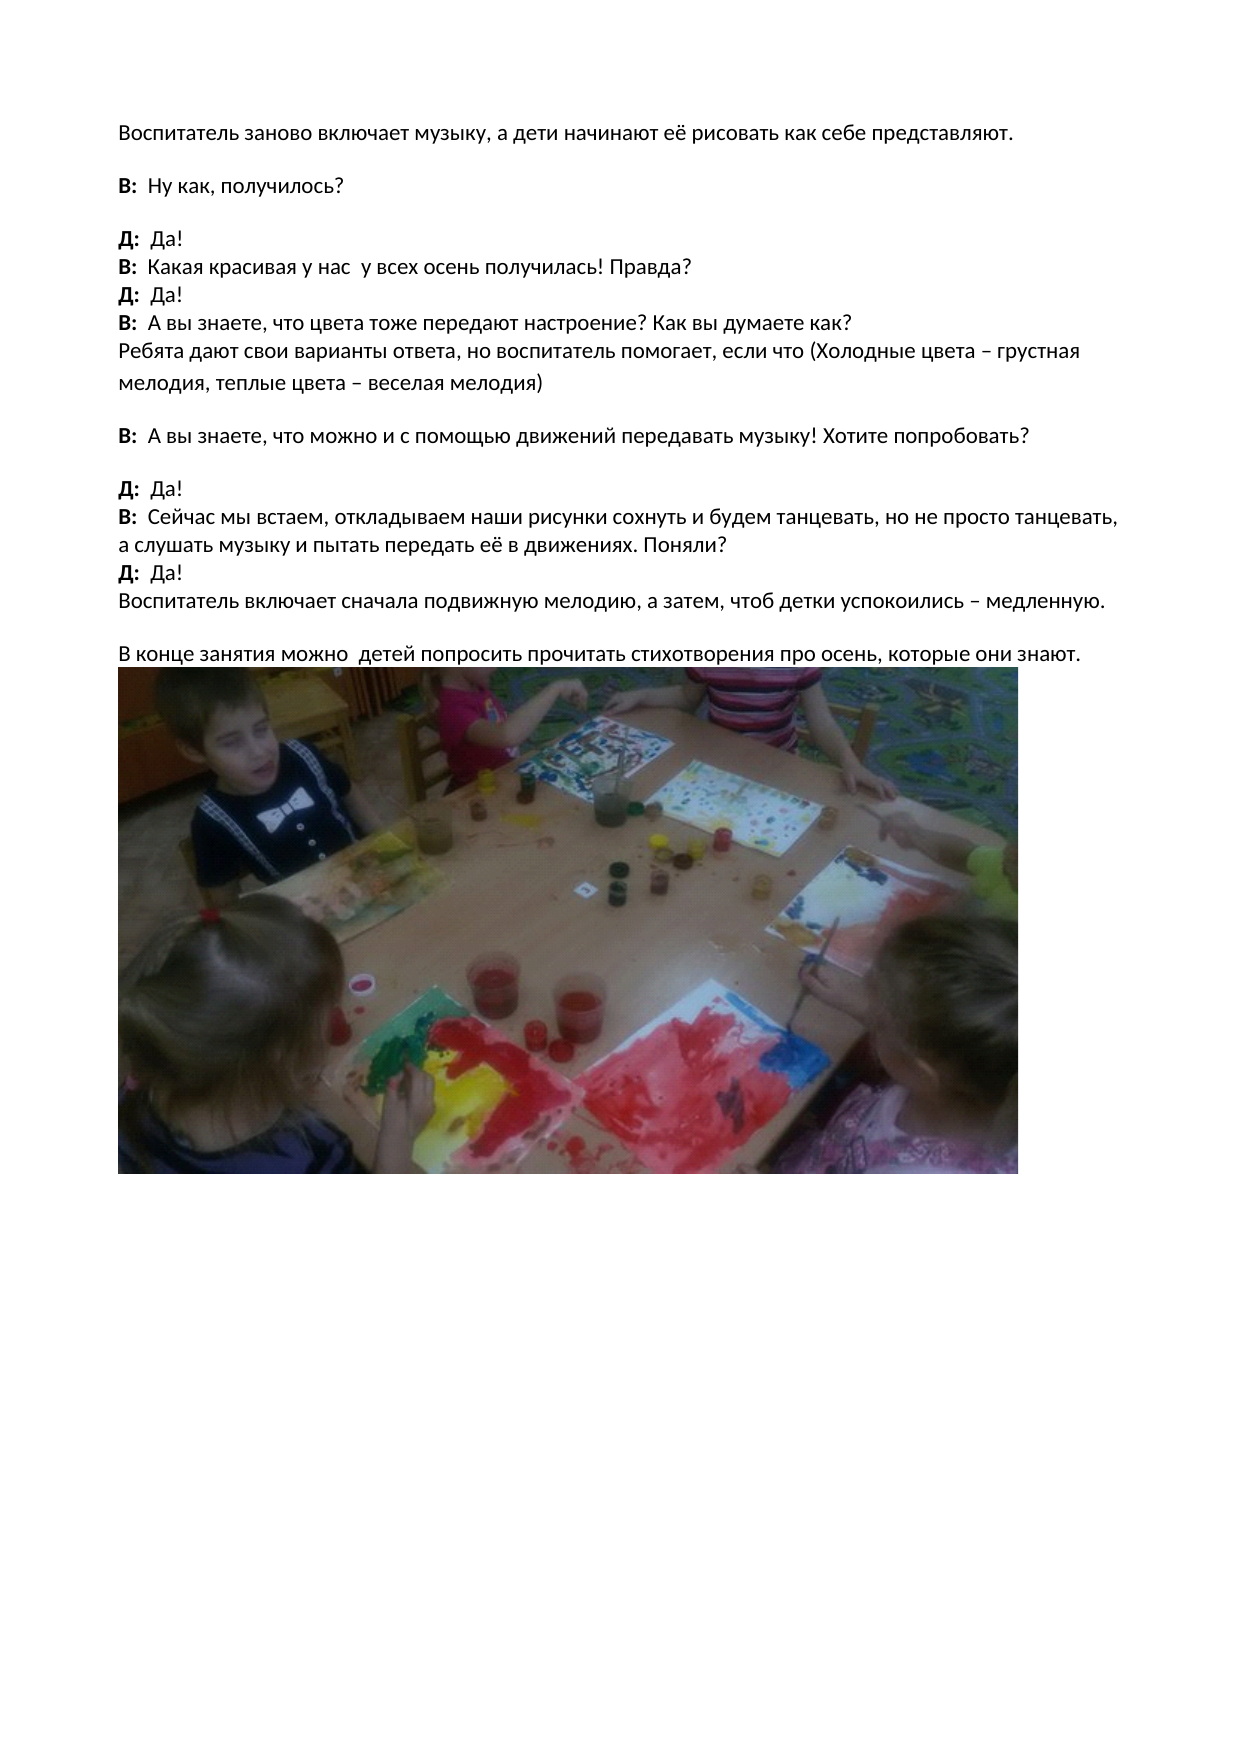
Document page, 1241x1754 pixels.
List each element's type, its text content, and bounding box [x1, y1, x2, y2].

text В: А вы знаете, что цвета тоже передают настроение? Как вы думаете как? [118, 308, 1122, 336]
text Д: Да! [118, 280, 1122, 308]
text Воспитатель включает сначала подвижную мелодию, а затем, чтоб детки успокоились – медленную. [118, 587, 1122, 614]
text В: Ну как, получилось? [118, 171, 1122, 199]
text В: А вы знаете, что можно и с помощью движений передавать музыку! Хотите попробовать? [118, 421, 1122, 449]
text Д: Да! [118, 558, 1122, 587]
text В: Сейчас мы встаем, откладываем наши рисунки сохнуть и будем танцевать, но не просто танцевать, а слушать музыку и пытать передать её в движениях. Поняли? [118, 502, 1122, 558]
text В: Какая красивая у нас у всех осень получилась! Правда? [118, 252, 1122, 280]
text Воспитатель заново включает музыку, а дети начинают её рисовать как себе представляют. [118, 118, 1122, 146]
text Д: Да! [118, 474, 1122, 502]
text Д: Да! [118, 224, 1122, 252]
text В конце занятия можно детей попросить прочитать стихотворения про осень, которые они знают. [118, 639, 1122, 668]
text Ребята дают свои варианты ответа, но воспитатель помогает, если что (Холодные цвета – грустная мелодия, теплые цвета – веселая мелодия) [118, 336, 1122, 396]
